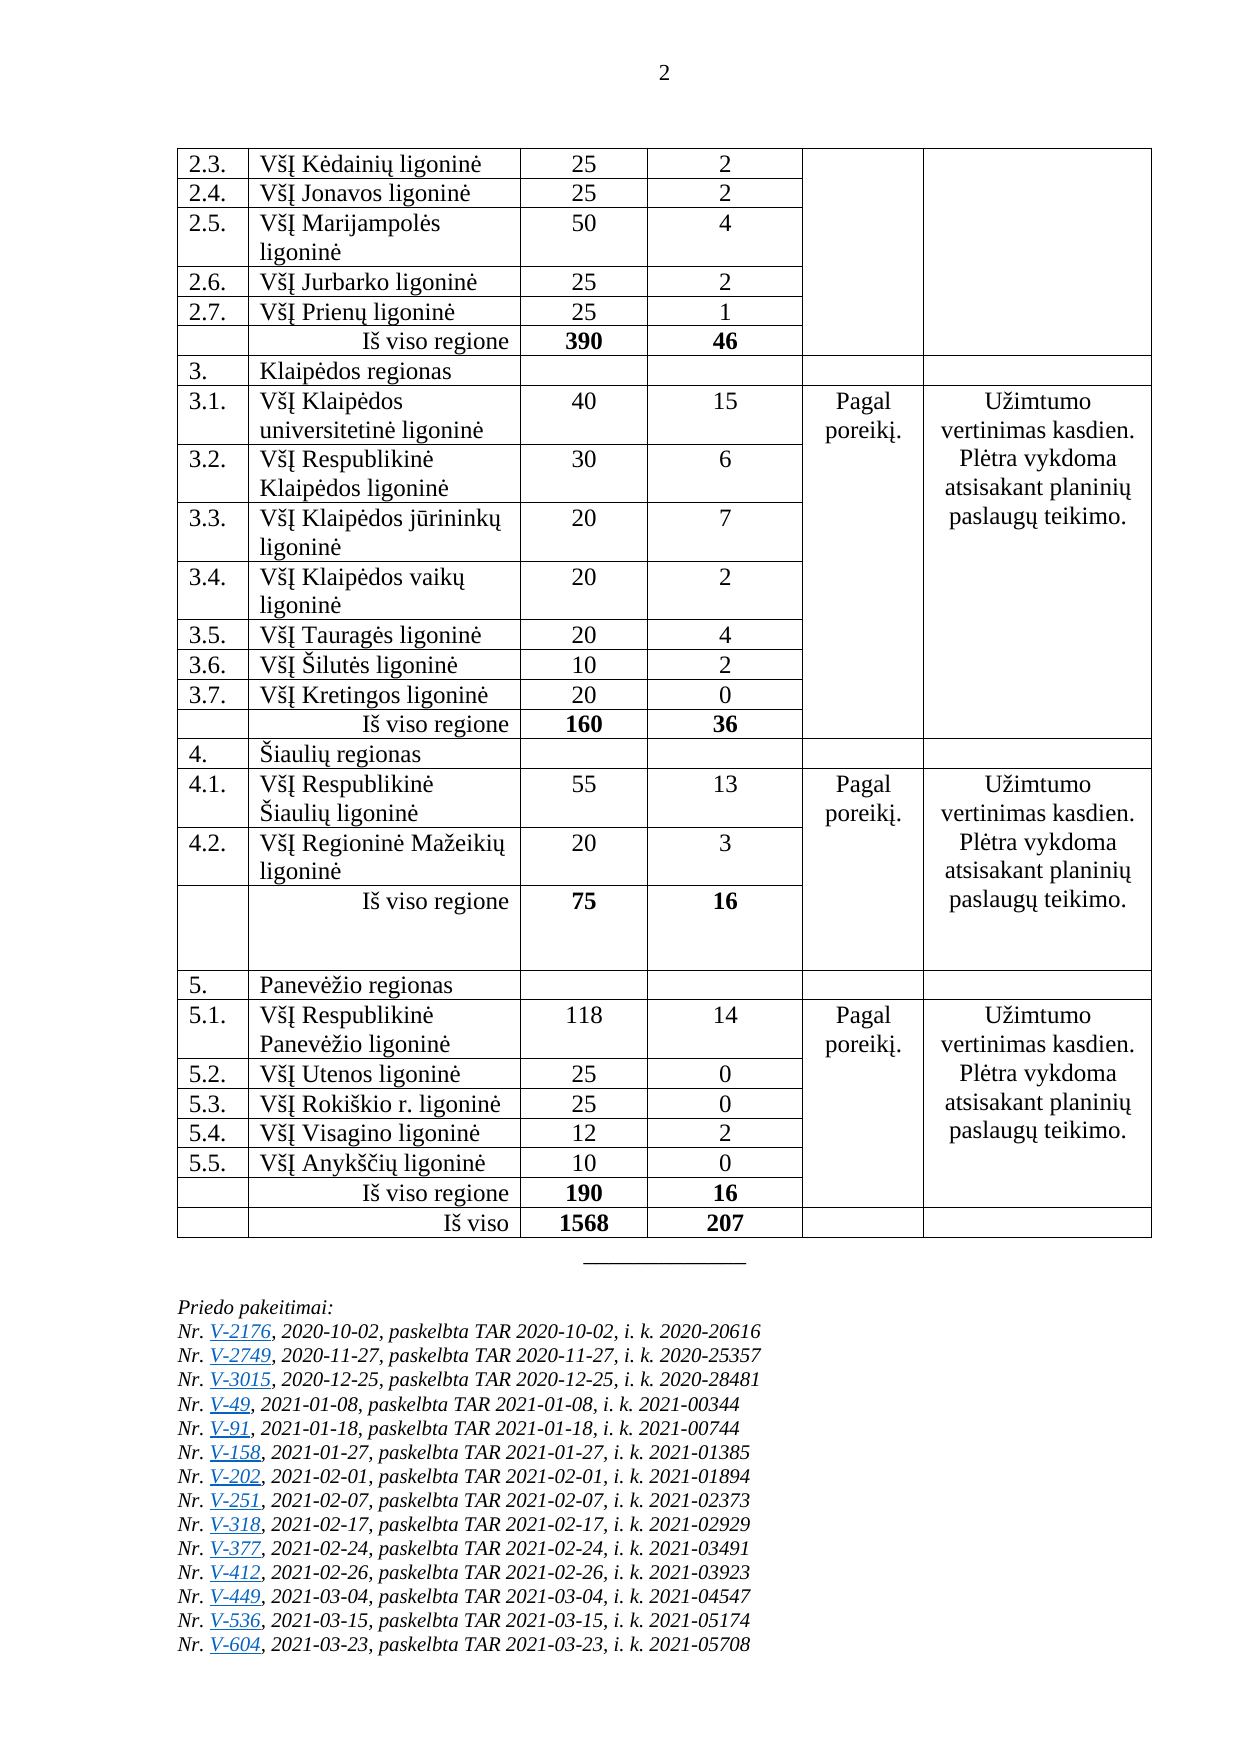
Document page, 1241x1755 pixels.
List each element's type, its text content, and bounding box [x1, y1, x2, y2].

table_cell 6 [648, 445, 802, 502]
table_cell 2 [648, 1119, 802, 1147]
table_cell 2.7. [178, 297, 248, 325]
table_cell VšĮ Marijampolės ligoninė [249, 208, 520, 266]
table_cell 14 [648, 1000, 802, 1058]
table_cell 4. [178, 739, 248, 768]
table_cell VšĮ Kretingos ligoninė [249, 680, 520, 708]
table_cell [924, 356, 1151, 385]
table_cell Panevėžio regionas [249, 971, 520, 999]
table_cell 20 [521, 828, 647, 885]
table_cell 55 [521, 769, 647, 827]
table_cell 4 [648, 620, 802, 649]
text Nr. V-318, 2021-02-17, paskelbta TAR 2021-02-17, i. k. 2021-02929 [177, 1512, 1152, 1536]
text Priedo pakeitimai: [177, 1295, 1152, 1319]
table_cell 4.1. [178, 769, 248, 827]
text Nr. V-412, 2021-02-26, paskelbta TAR 2021-02-26, i. k. 2021-03923 [177, 1560, 1152, 1584]
table_cell 3.1. [178, 386, 248, 443]
table_cell Iš viso regione [249, 1178, 520, 1207]
text Nr. V-2176, 2020-10-02, paskelbta TAR 2020-10-02, i. k. 2020-20616 [177, 1319, 1152, 1343]
table_cell Užimtumo vertinimas kasdien. Plėtra vykdoma atsisakant planinių paslaugų teikimo. [924, 1000, 1151, 1207]
table_cell 3. [178, 356, 248, 385]
text Nr. V-158, 2021-01-27, paskelbta TAR 2021-01-27, i. k. 2021-01385 [177, 1439, 1152, 1464]
table_cell VšĮ Jonavos ligoninė [249, 179, 520, 207]
table_cell 4.2. [178, 828, 248, 885]
table_cell [924, 149, 1151, 355]
table_cell 25 [521, 1089, 647, 1117]
table_cell [924, 1208, 1151, 1237]
text Nr. V-536, 2021-03-15, paskelbta TAR 2021-03-15, i. k. 2021-05174 [177, 1608, 1152, 1632]
table_cell 75 [521, 886, 647, 969]
table_cell Šiaulių regionas [249, 739, 520, 768]
table_cell 0 [648, 680, 802, 708]
table_cell 2 [648, 267, 802, 296]
table_cell [924, 971, 1151, 999]
table_cell 2 [648, 650, 802, 679]
table_cell 36 [648, 710, 802, 738]
table_cell 2 [648, 179, 802, 207]
text _____________ [177, 1238, 1152, 1266]
table_cell 2.4. [178, 179, 248, 207]
table_cell 10 [521, 1148, 647, 1177]
table_cell 5.2. [178, 1059, 248, 1088]
table_cell [803, 1208, 923, 1237]
table_cell 15 [648, 386, 802, 443]
table_cell [648, 739, 802, 768]
table_cell [178, 710, 248, 738]
table_cell Klaipėdos regionas [249, 356, 520, 385]
table_cell Iš viso [249, 1208, 520, 1237]
table_cell 20 [521, 680, 647, 708]
table_cell [648, 356, 802, 385]
table_cell Pagal poreikį. [803, 769, 923, 969]
table_cell VšĮ Visagino ligoninė [249, 1119, 520, 1147]
table_cell 3.5. [178, 620, 248, 649]
table_cell Iš viso regione [249, 710, 520, 738]
table_cell VšĮ Respublikinė Klaipėdos ligoninė [249, 445, 520, 502]
table_cell 1 [648, 297, 802, 325]
table_cell 5.4. [178, 1119, 248, 1147]
table_cell VšĮ Jurbarko ligoninė [249, 267, 520, 296]
table_cell [803, 356, 923, 385]
table_cell 16 [648, 886, 802, 969]
text Nr. V-49, 2021-01-08, paskelbta TAR 2021-01-08, i. k. 2021-00344 [177, 1391, 1152, 1416]
table_cell VšĮ Prienų ligoninė [249, 297, 520, 325]
table_cell 2 [648, 562, 802, 619]
table_cell 20 [521, 503, 647, 561]
table_cell [521, 356, 647, 385]
table_cell 3.7. [178, 680, 248, 708]
table_cell VšĮ Regioninė Mažeikių ligoninė [249, 828, 520, 885]
table_cell 20 [521, 620, 647, 649]
table_cell 5.5. [178, 1148, 248, 1177]
table_cell [924, 739, 1151, 768]
table_cell VšĮ Šilutės ligoninė [249, 650, 520, 679]
table_cell Užimtumo vertinimas kasdien. Plėtra vykdoma atsisakant planinių paslaugų teikimo. [924, 386, 1151, 738]
table_cell 16 [648, 1178, 802, 1207]
table_cell [521, 739, 647, 768]
table_cell [803, 739, 923, 768]
table_cell 4 [648, 208, 802, 266]
table_cell 10 [521, 650, 647, 679]
table_cell VšĮ Klaipėdos vaikų ligoninė [249, 562, 520, 619]
table_cell Pagal poreikį. [803, 386, 923, 738]
table_cell [178, 1208, 248, 1237]
table_cell Pagal poreikį. [803, 1000, 923, 1207]
text Nr. V-251, 2021-02-07, paskelbta TAR 2021-02-07, i. k. 2021-02373 [177, 1488, 1152, 1512]
text Nr. V-604, 2021-03-23, paskelbta TAR 2021-03-23, i. k. 2021-05708 [177, 1632, 1152, 1656]
table_cell 118 [521, 1000, 647, 1058]
table_cell VšĮ Anykščių ligoninė [249, 1148, 520, 1177]
table_cell 13 [648, 769, 802, 827]
table_cell 25 [521, 297, 647, 325]
table_cell Iš viso regione [249, 886, 520, 969]
table_cell 390 [521, 326, 647, 355]
table_cell 30 [521, 445, 647, 502]
table_cell VšĮ Tauragės ligoninė [249, 620, 520, 649]
table_cell 0 [648, 1089, 802, 1117]
text Nr. V-202, 2021-02-01, paskelbta TAR 2021-02-01, i. k. 2021-01894 [177, 1464, 1152, 1488]
table_cell [178, 326, 248, 355]
text Nr. V-3015, 2020-12-25, paskelbta TAR 2020-12-25, i. k. 2020-28481 [177, 1367, 1152, 1391]
table_cell 7 [648, 503, 802, 561]
table_cell [521, 971, 647, 999]
table_cell VšĮ Respublikinė Panevėžio ligoninė [249, 1000, 520, 1058]
table_cell Užimtumo vertinimas kasdien. Plėtra vykdoma atsisakant planinių paslaugų teikimo. [924, 769, 1151, 969]
table_cell Iš viso regione [249, 326, 520, 355]
table_cell [648, 971, 802, 999]
table_cell 5.3. [178, 1089, 248, 1117]
table_cell VšĮ Klaipėdos jūrininkų ligoninė [249, 503, 520, 561]
table_cell VšĮ Klaipėdos universitetinė ligoninė [249, 386, 520, 443]
text Nr. V-91, 2021-01-18, paskelbta TAR 2021-01-18, i. k. 2021-00744 [177, 1416, 1152, 1439]
table_cell 0 [648, 1059, 802, 1088]
table_cell VšĮ Utenos ligoninė [249, 1059, 520, 1088]
table_cell 160 [521, 710, 647, 738]
table_cell 0 [648, 1148, 802, 1177]
text Nr. V-377, 2021-02-24, paskelbta TAR 2021-02-24, i. k. 2021-03491 [177, 1536, 1152, 1560]
table_cell [803, 149, 923, 355]
table_cell 46 [648, 326, 802, 355]
table_cell 3.2. [178, 445, 248, 502]
table_cell 5.1. [178, 1000, 248, 1058]
table_cell 1568 [521, 1208, 647, 1237]
table_cell 25 [521, 1059, 647, 1088]
table_cell 25 [521, 179, 647, 207]
table_cell 5. [178, 971, 248, 999]
table_cell [178, 1178, 248, 1207]
table_cell 50 [521, 208, 647, 266]
table_cell 25 [521, 267, 647, 296]
table_cell [803, 971, 923, 999]
table_cell 2.5. [178, 208, 248, 266]
table_cell VšĮ Kėdainių ligoninė [249, 149, 520, 177]
table_cell 2 [648, 149, 802, 177]
table_cell VšĮ Rokiškio r. ligoninė [249, 1089, 520, 1117]
table_cell VšĮ Respublikinė Šiaulių ligoninė [249, 769, 520, 827]
table_cell 20 [521, 562, 647, 619]
table_cell 3.4. [178, 562, 248, 619]
table_cell 12 [521, 1119, 647, 1147]
table_cell 3.6. [178, 650, 248, 679]
table_cell 3 [648, 828, 802, 885]
table_cell [178, 886, 248, 969]
table_cell 40 [521, 386, 647, 443]
table_cell 25 [521, 149, 647, 177]
table_cell 2.6. [178, 267, 248, 296]
table_cell 2.3. [178, 149, 248, 177]
table_cell 190 [521, 1178, 647, 1207]
text Nr. V-2749, 2020-11-27, paskelbta TAR 2020-11-27, i. k. 2020-25357 [177, 1343, 1152, 1367]
table_cell 3.3. [178, 503, 248, 561]
text Nr. V-449, 2021-03-04, paskelbta TAR 2021-03-04, i. k. 2021-04547 [177, 1584, 1152, 1608]
table_cell 207 [648, 1208, 802, 1237]
